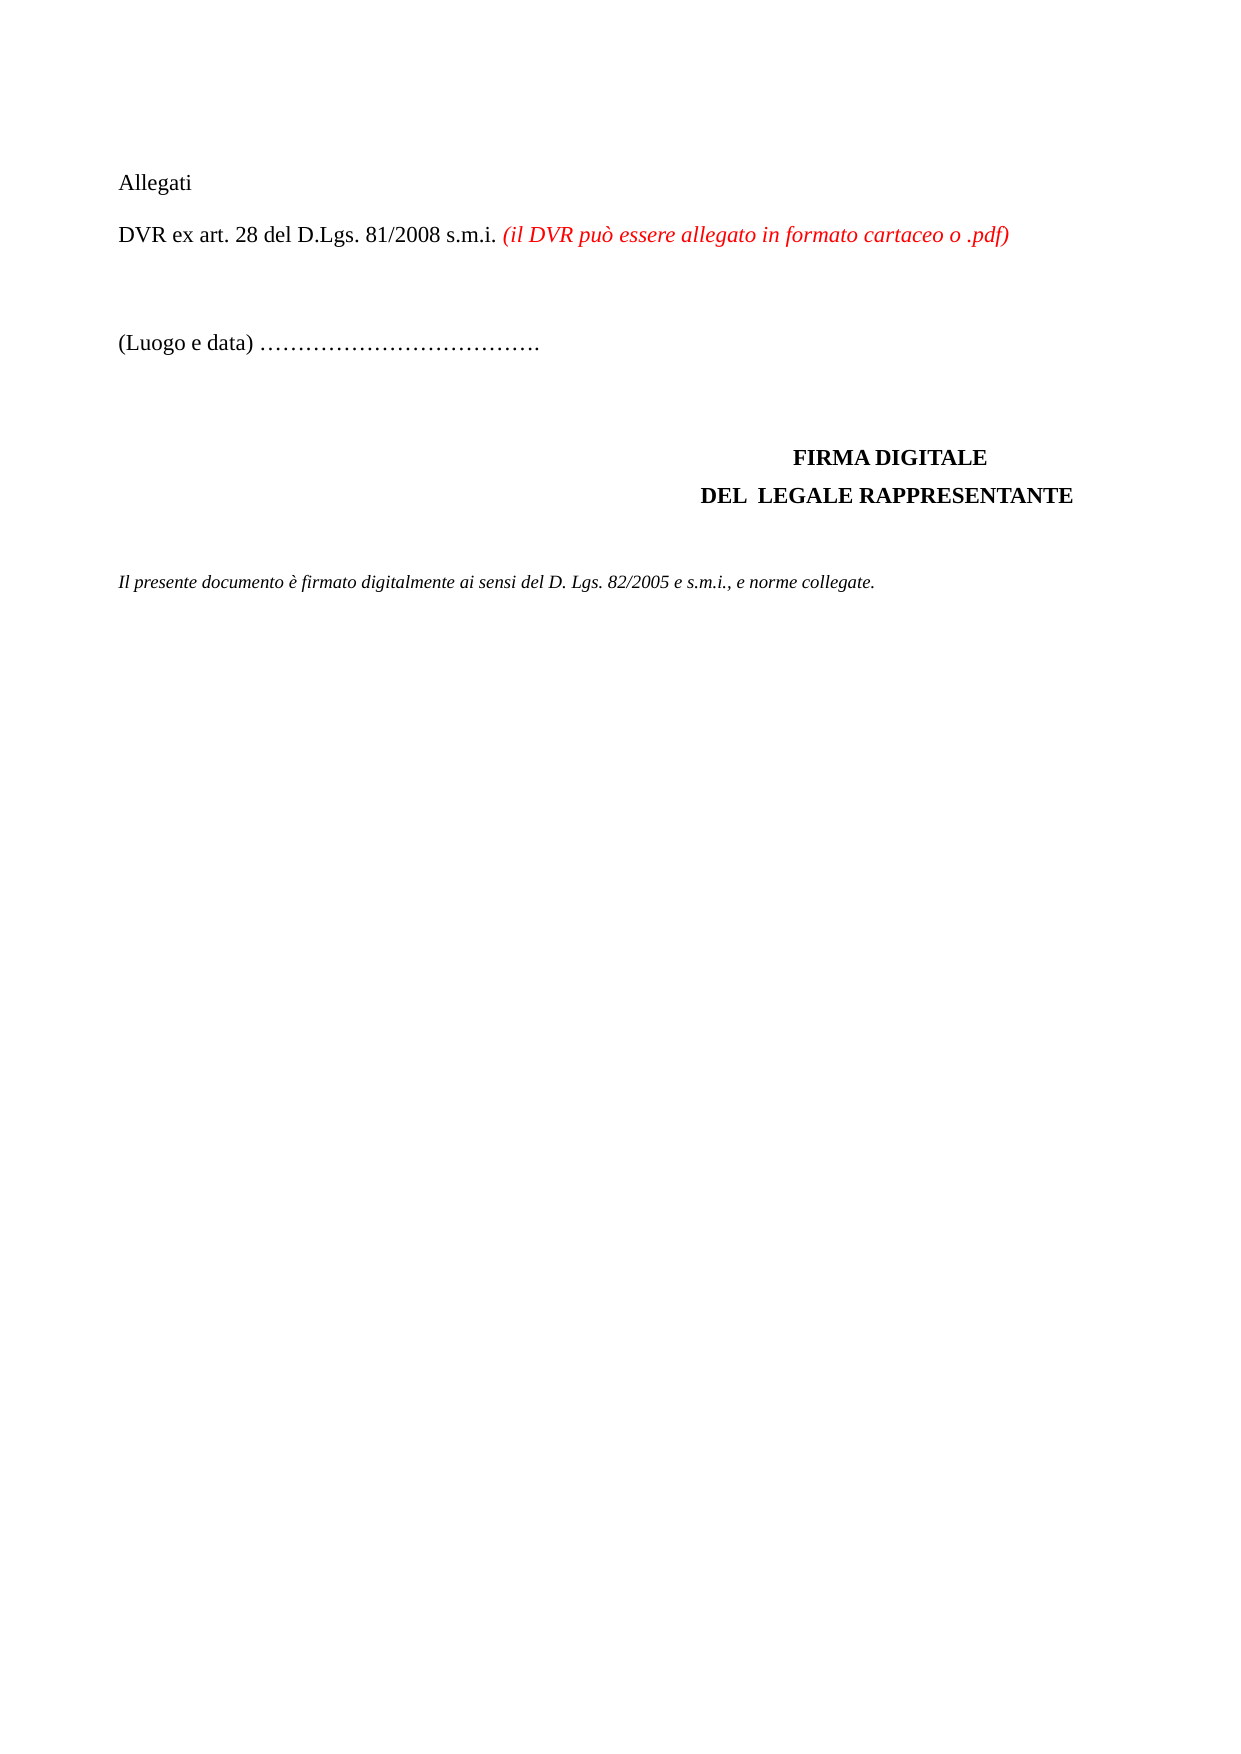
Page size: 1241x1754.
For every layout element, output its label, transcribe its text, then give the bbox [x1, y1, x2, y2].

text Allegati [118, 169, 1122, 196]
text FIRMA DIGITALE [118, 444, 1122, 470]
text (Luogo e data) ………………………………. [118, 317, 1124, 359]
text DEL LEGALE RAPPRESENTANTE [650, 470, 1124, 512]
text DVR ex art. 28 del D.Lgs. 81/2008 s.m.i. (il DVR può essere allegato in formato cartaceo o .pdf) [118, 221, 1122, 247]
text Il presente documento è firmato digitalmente ai sensi del D. Lgs. 82/2005 e s.m.i., e norme collegate. [118, 555, 1122, 596]
